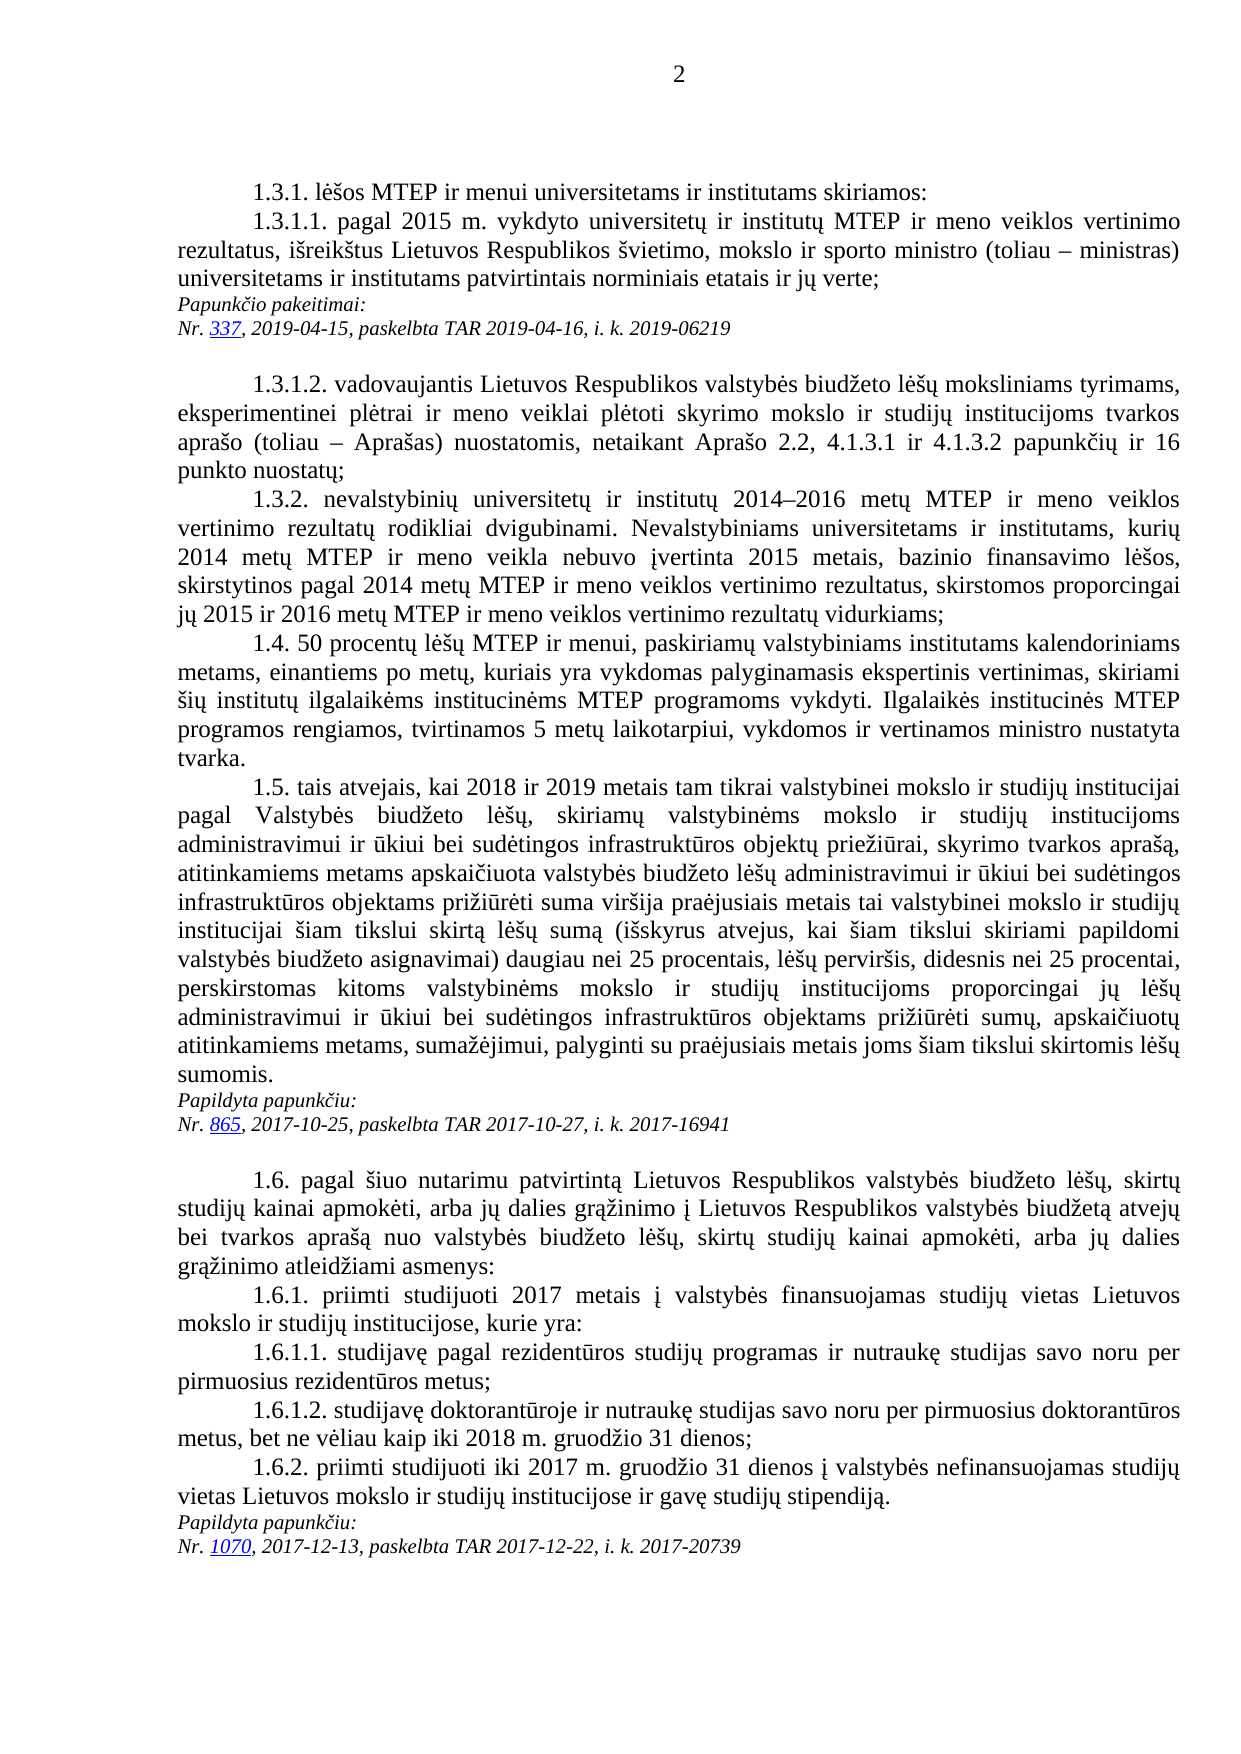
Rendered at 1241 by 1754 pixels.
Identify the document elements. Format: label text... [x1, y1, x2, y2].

text 1.5. tais atvejais, kai 2018 ir 2019 metais tam tikrai valstybinei mokslo ir studijų institucijai pagal Valstybės biudžeto lėšų, skiriamų valstybinėms mokslo ir studijų institucijoms administravimui ir ūkiui bei sudėtingos infrastruktūros objektų priežiūrai, skyrimo tvarkos aprašą, atitinkamiems metams apskaičiuota valstybės biudžeto lėšų administravimui ir ūkiui bei sudėtingos infrastruktūros objektams prižiūrėti suma viršija praėjusiais metais tai valstybinei mokslo ir studijų institucijai šiam tikslui skirtą lėšų sumą (išskyrus atvejus, kai šiam tikslui skiriami papildomi valstybės biudžeto asignavimai) daugiau nei 25 procentais, lėšų perviršis, didesnis nei 25 procentai, perskirstomas kitoms valstybinėms mokslo ir studijų institucijoms proporcingai jų lėšų administravimui ir ūkiui bei sudėtingos infrastruktūros objektams prižiūrėti sumų, apskaičiuotų atitinkamiems metams, sumažėjimui, palyginti su praėjusiais metais joms šiam tikslui skirtomis lėšų sumomis. [177, 772, 1181, 1088]
text Nr. 337, 2019-04-15, paskelbta TAR 2019-04-16, i. k. 2019-06219 [177, 316, 1181, 340]
text 1.6.1.2. studijavę doktorantūroje ir nutraukę studijas savo noru per pirmuosius doktorantūros metus, bet ne vėliau kaip iki 2018 m. gruodžio 31 dienos; [177, 1395, 1181, 1452]
text 1.6.2. priimti studijuoti iki 2017 m. gruodžio 31 dienos į valstybės nefinansuojamas studijų vietas Lietuvos mokslo ir studijų institucijose ir gavę studijų stipendiją. [177, 1452, 1181, 1510]
text 1.3.1.1. pagal 2015 m. vykdyto universitetų ir institutų MTEP ir meno veiklos vertinimo rezultatus, išreikštus Lietuvos Respublikos švietimo, mokslo ir sporto ministro (toliau – ministras) universitetams ir institutams patvirtintais norminiais etatais ir jų verte; [177, 206, 1181, 292]
text Papildyta papunkčiu: [177, 1510, 1181, 1534]
text 1.6. pagal šiuo nutarimu patvirtintą Lietuvos Respublikos valstybės biudžeto lėšų, skirtų studijų kainai apmokėti, arba jų dalies grąžinimo į Lietuvos Respublikos valstybės biudžetą atvejų bei tvarkos aprašą nuo valstybės biudžeto lėšų, skirtų studijų kainai apmokėti, arba jų dalies grąžinimo atleidžiami asmenys: [177, 1165, 1181, 1280]
text 1.3.1. lėšos MTEP ir menui universitetams ir institutams skiriamos: [177, 177, 1181, 206]
text 1.6.1.1. studijavę pagal rezidentūros studijų programas ir nutraukę studijas savo noru per pirmuosius rezidentūros metus; [177, 1337, 1181, 1395]
text Papunkčio pakeitimai: [177, 292, 1181, 316]
text 1.4. 50 procentų lėšų MTEP ir menui, paskiriamų valstybiniams institutams kalendoriniams metams, einantiems po metų, kuriais yra vykdomas palyginamasis ekspertinis vertinimas, skiriami šių institutų ilgalaikėms institucinėms MTEP programoms vykdyti. Ilgalaikės institucinės MTEP programos rengiamos, tvirtinamos 5 metų laikotarpiui, vykdomos ir vertinamos ministro nustatyta tvarka. [177, 628, 1181, 772]
text 1.6.1. priimti studijuoti 2017 metais į valstybės finansuojamas studijų vietas Lietuvos mokslo ir studijų institucijose, kurie yra: [177, 1280, 1181, 1337]
text 1.3.2. nevalstybinių universitetų ir institutų 2014–2016 metų MTEP ir meno veiklos vertinimo rezultatų rodikliai dvigubinami. Nevalstybiniams universitetams ir institutams, kurių 2014 metų MTEP ir meno veikla nebuvo įvertinta 2015 metais, bazinio finansavimo lėšos, skirstytinos pagal 2014 metų MTEP ir meno veiklos vertinimo rezultatus, skirstomos proporcingai jų 2015 ir 2016 metų MTEP ir meno veiklos vertinimo rezultatų vidurkiams; [177, 484, 1181, 628]
text 1.3.1.2. vadovaujantis Lietuvos Respublikos valstybės biudžeto lėšų moksliniams tyrimams, eksperimentinei plėtrai ir meno veiklai plėtoti skyrimo mokslo ir studijų institucijoms tvarkos aprašo (toliau – Aprašas) nuostatomis, netaikant Aprašo 2.2, 4.1.3.1 ir 4.1.3.2 papunkčių ir 16 punkto nuostatų; [177, 369, 1181, 484]
text Nr. 865, 2017-10-25, paskelbta TAR 2017-10-27, i. k. 2017-16941 [177, 1112, 1181, 1136]
text Nr. 1070, 2017-12-13, paskelbta TAR 2017-12-22, i. k. 2017-20739 [177, 1534, 1181, 1558]
text Papildyta papunkčiu: [177, 1088, 1181, 1112]
